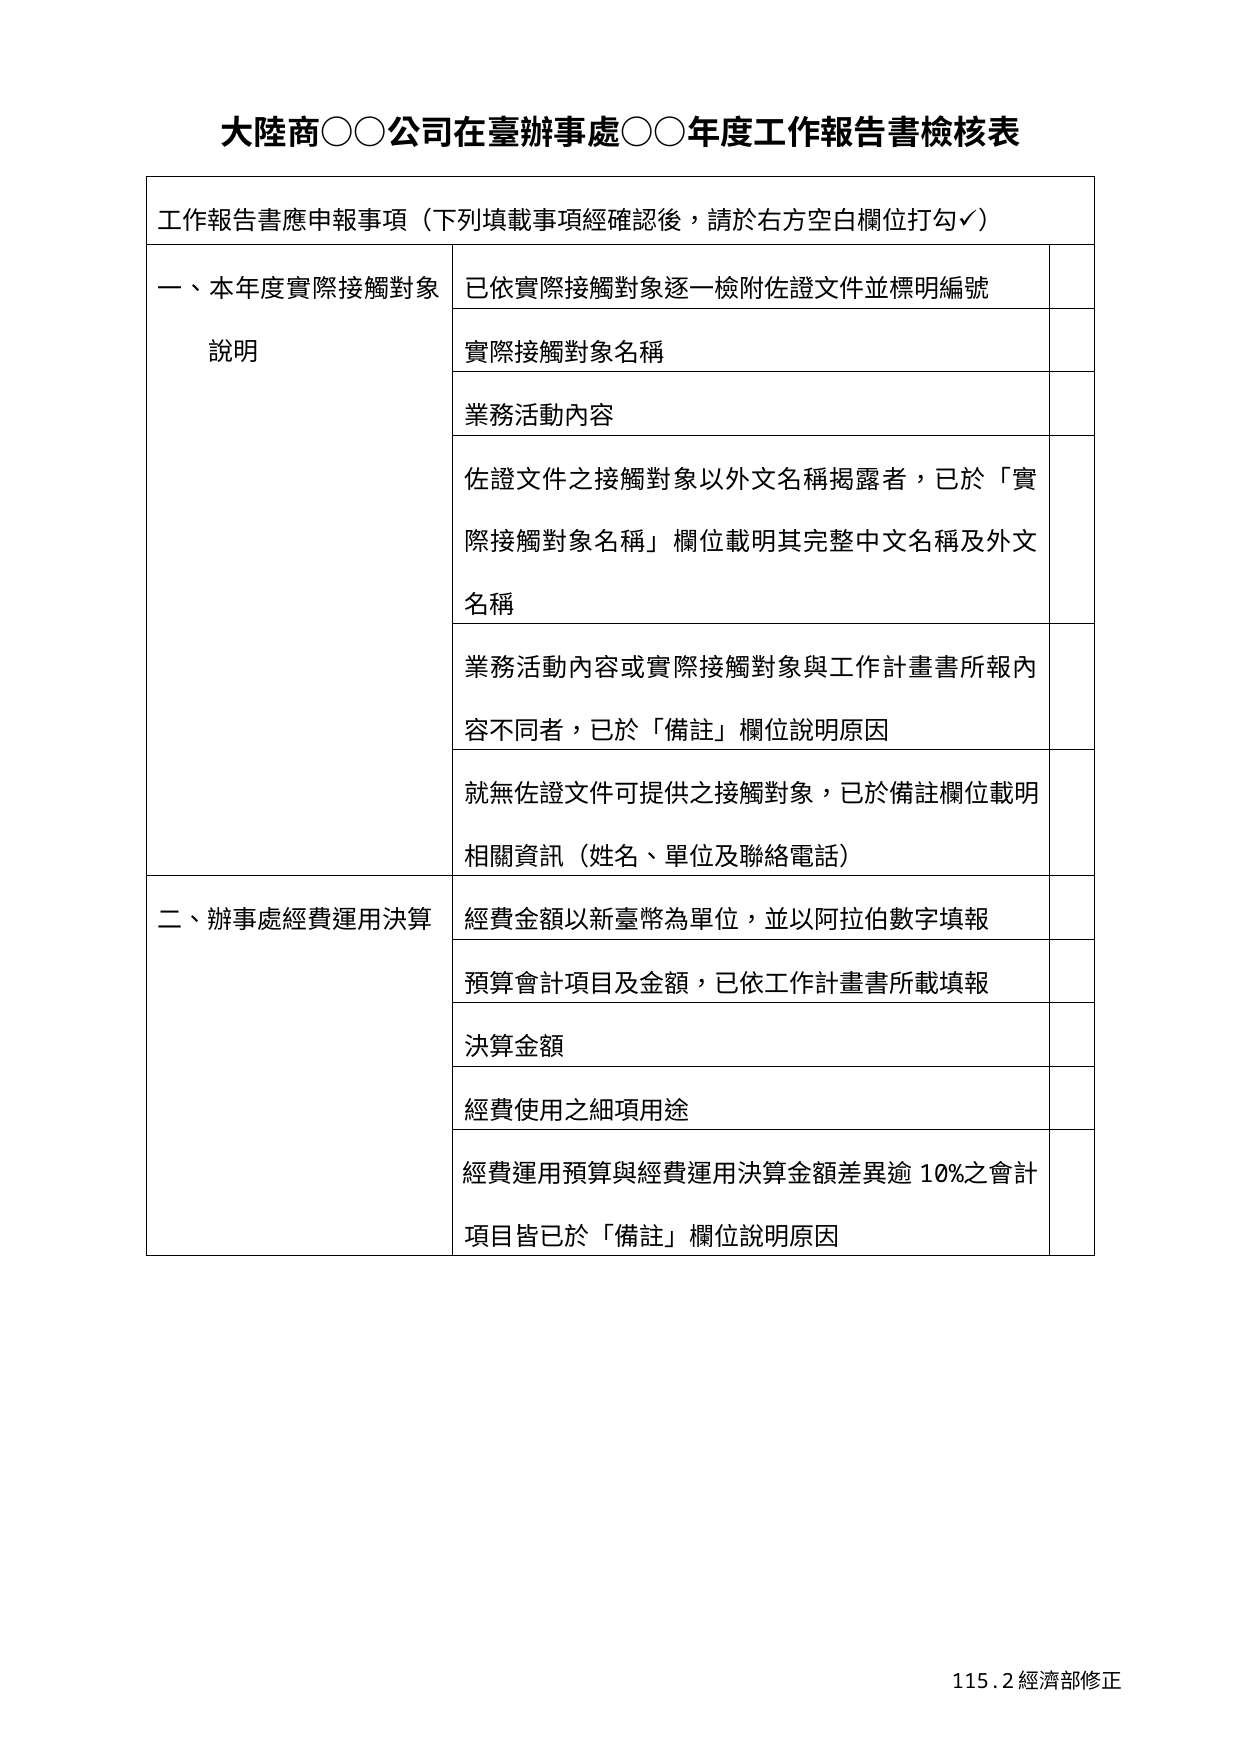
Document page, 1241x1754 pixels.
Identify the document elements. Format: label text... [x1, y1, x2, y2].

table_cell [1050, 624, 1094, 749]
table_cell 決算金額 [453, 1003, 1049, 1066]
table_cell 經費運用預算與經費運用決算金額差異逾10%之會計項目皆已於「備註」欄位說明原因 [453, 1130, 1049, 1255]
table_cell 二、辦事處經費運用決算 [147, 876, 452, 1255]
table_cell 實際接觸對象名稱 [453, 309, 1049, 371]
table_cell [1050, 1130, 1094, 1255]
table_cell [1050, 876, 1094, 939]
table_cell 一、本年度實際接觸對象說明 [147, 245, 452, 875]
table_cell 業務活動內容 [453, 372, 1049, 434]
table_cell [1050, 372, 1094, 434]
table_cell [1050, 1067, 1094, 1129]
table_header 工作報告書應申報事項（下列填載事項經確認後，請於右方空白欄位打勾） [147, 177, 1094, 244]
table_cell 佐證文件之接觸對象以外文名稱揭露者，已於「實際接觸對象名稱」欄位載明其完整中文名稱及外文名稱 [453, 436, 1049, 623]
table_cell 預算會計項目及金額，已依工作計畫書所載填報 [453, 940, 1049, 1002]
table_cell [1050, 940, 1094, 1002]
table_cell [1050, 750, 1094, 875]
table_cell 業務活動內容或實際接觸對象與工作計畫書所報內容不同者，已於「備註」欄位說明原因 [453, 624, 1049, 749]
table_cell 經費使用之細項用途 [453, 1067, 1049, 1129]
table_cell [1050, 436, 1094, 623]
table_cell 已依實際接觸對象逐一檢附佐證文件並標明編號 [453, 245, 1049, 307]
text 大陸商○○公司在臺辦事處○○年度工作報告書檢核表 [118, 89, 1122, 151]
table_cell 就無佐證文件可提供之接觸對象，已於備註欄位載明相關資訊（姓名、單位及聯絡電話） [453, 750, 1049, 875]
table_cell [1050, 245, 1094, 307]
table_cell [1050, 309, 1094, 371]
table_cell 經費金額以新臺幣為單位，並以阿拉伯數字填報 [453, 876, 1049, 939]
table_cell [1050, 1003, 1094, 1066]
